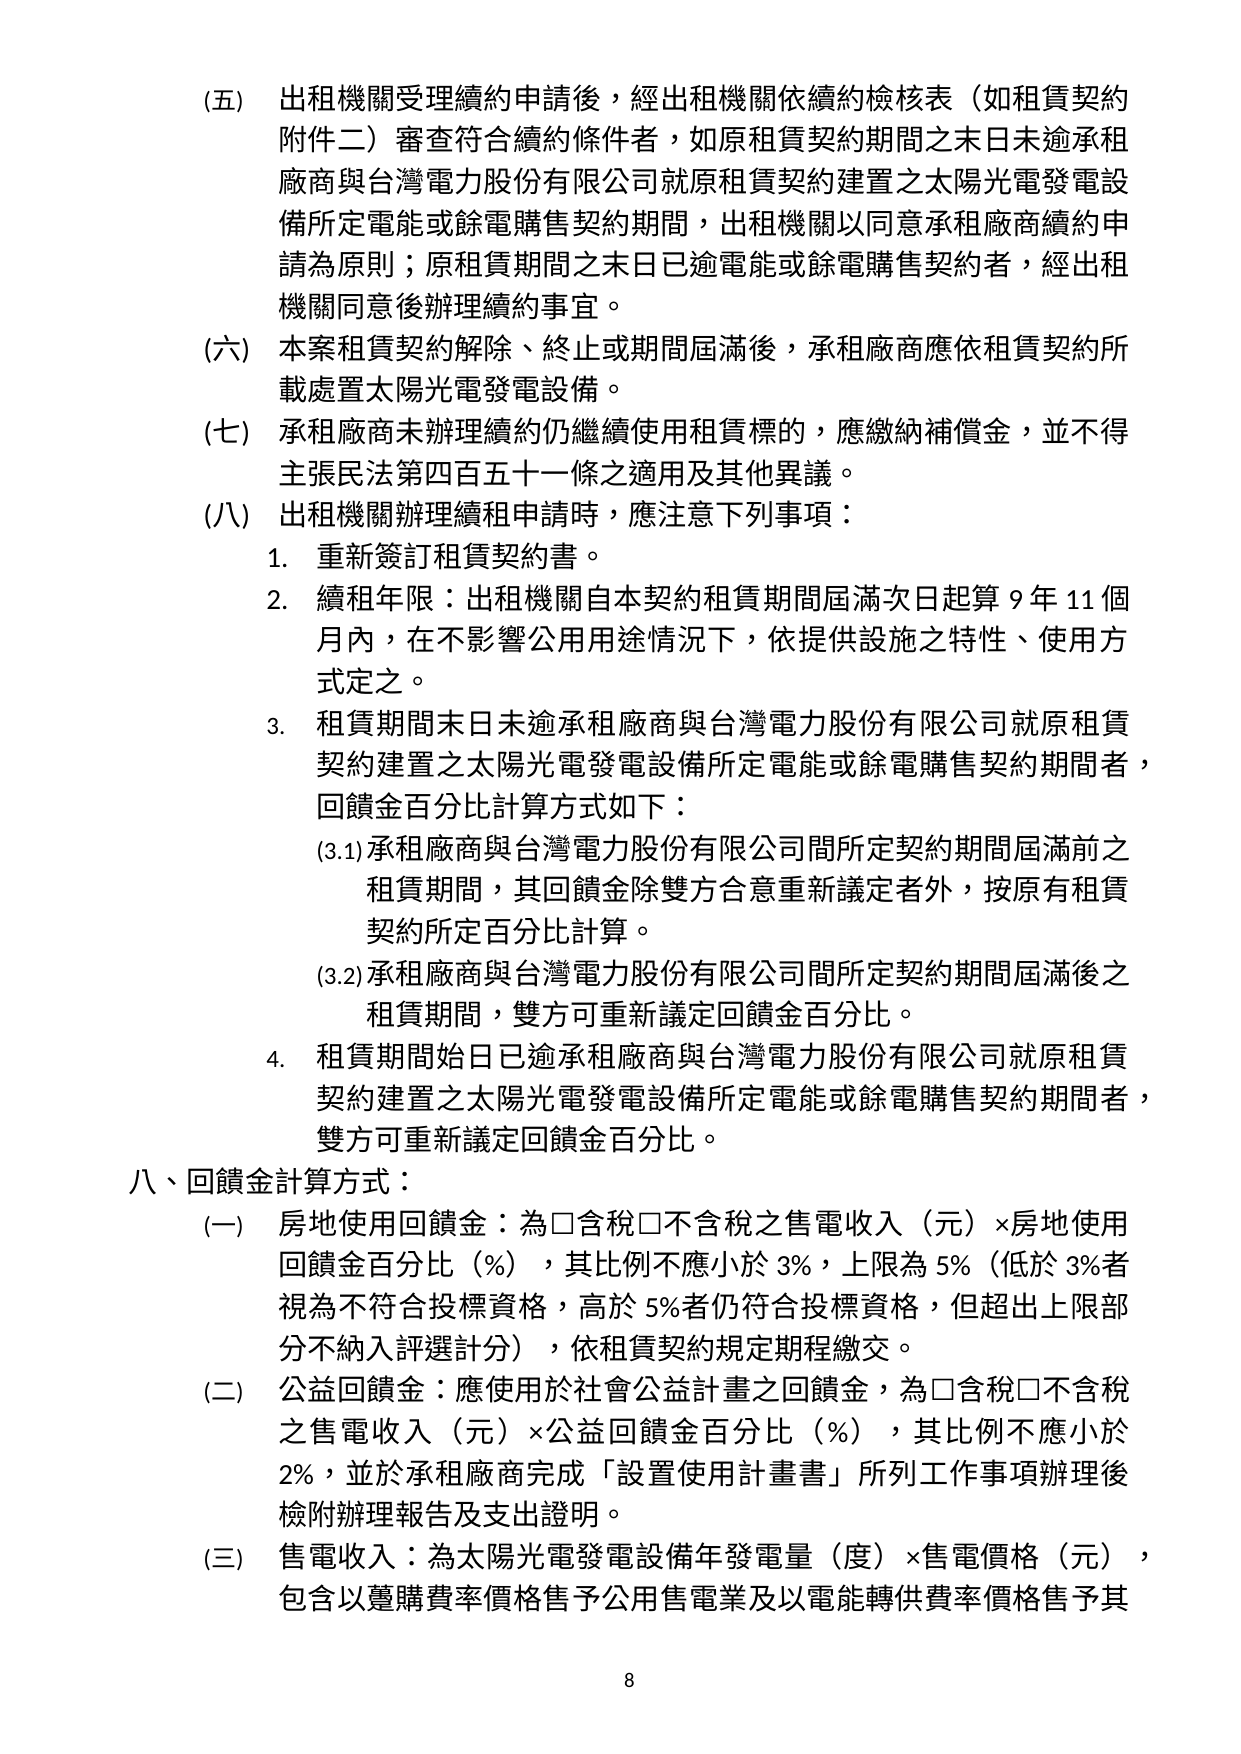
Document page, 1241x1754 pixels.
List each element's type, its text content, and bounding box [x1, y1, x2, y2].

list 公益回饋金：應使用於社會公益計畫之回饋金，為☐含稅☐不含稅之售電收入（元）×公益回饋金百分比（%），其比例不應小於2%，並於承租廠商完成「設置使用計畫書」所列工作事項辦理後，檢附辦理報告及支出證明。 [203, 1367, 1130, 1534]
list 重新簽訂租賃契約書。 [266, 534, 1130, 576]
list 本案租賃契約解除、終止或期間屆滿後，承租廠商應依租賃契約所載處置太陽光電發電設備。 [203, 326, 1130, 409]
list 售電收入：為太陽光電發電設備年發電量（度）×售電價格（元），包含以躉購費率價格售予公用售電業及以電能轉供費率價格售予其他業者之收入： [203, 1534, 1130, 1617]
list 租賃期間末日未逾承租廠商與台灣電力股份有限公司就原租賃契約建置之太陽光電發電設備所定電能或餘電購售契約期間者，回饋金百分比計算方式如下： [266, 701, 1130, 826]
list 續租年限：出租機關自本契約租賃期間屆滿次日起算9年11個月內，在不影響公用用途情況下，依提供設施之特性、使用方式定之。 [266, 576, 1130, 701]
list 出租機關受理續約申請後，經出租機關依續約檢核表（如租賃契約附件二）審查符合續約條件者，如原租賃契約期間之末日未逾承租廠商與台灣電力股份有限公司就原租賃契約建置之太陽光電發電設備所定電能或餘電購售契約期間，出租機關以同意承租廠商續約申請為原則；原租賃期間之末日已逾電能或餘電購售契約者，經出租機關同意後辦理續約事宜。 [203, 76, 1130, 326]
list 承租廠商與台灣電力股份有限公司間所定契約期間屆滿後之租賃期間，雙方可重新議定回饋金百分比。 [316, 951, 1130, 1034]
list 房地使用回饋金：為☐含稅☐不含稅之售電收入（元）×房地使用回饋金百分比（%），其比例不應小於3%，上限為5%（低於3%者視為不符合投標資格，高於5%者仍符合投標資格，但超出上限部分不納入評選計分），依租賃契約規定期程繳交。 [203, 1201, 1130, 1367]
list 回饋金計算方式： [128, 1159, 1130, 1201]
list 租賃期間始日已逾承租廠商與台灣電力股份有限公司就原租賃契約建置之太陽光電發電設備所定電能或餘電購售契約期間者，雙方可重新議定回饋金百分比。 [266, 1034, 1130, 1159]
list 出租機關辦理續租申請時，應注意下列事項： [203, 492, 1130, 534]
list 承租廠商未辦理續約仍繼續使用租賃標的，應繳納補償金，並不得主張民法第四百五十一條之適用及其他異議。 [203, 409, 1130, 492]
list 承租廠商與台灣電力股份有限公司間所定契約期間屆滿前之租賃期間，其回饋金除雙方合意重新議定者外，按原有租賃契約所定百分比計算。 [316, 826, 1130, 951]
